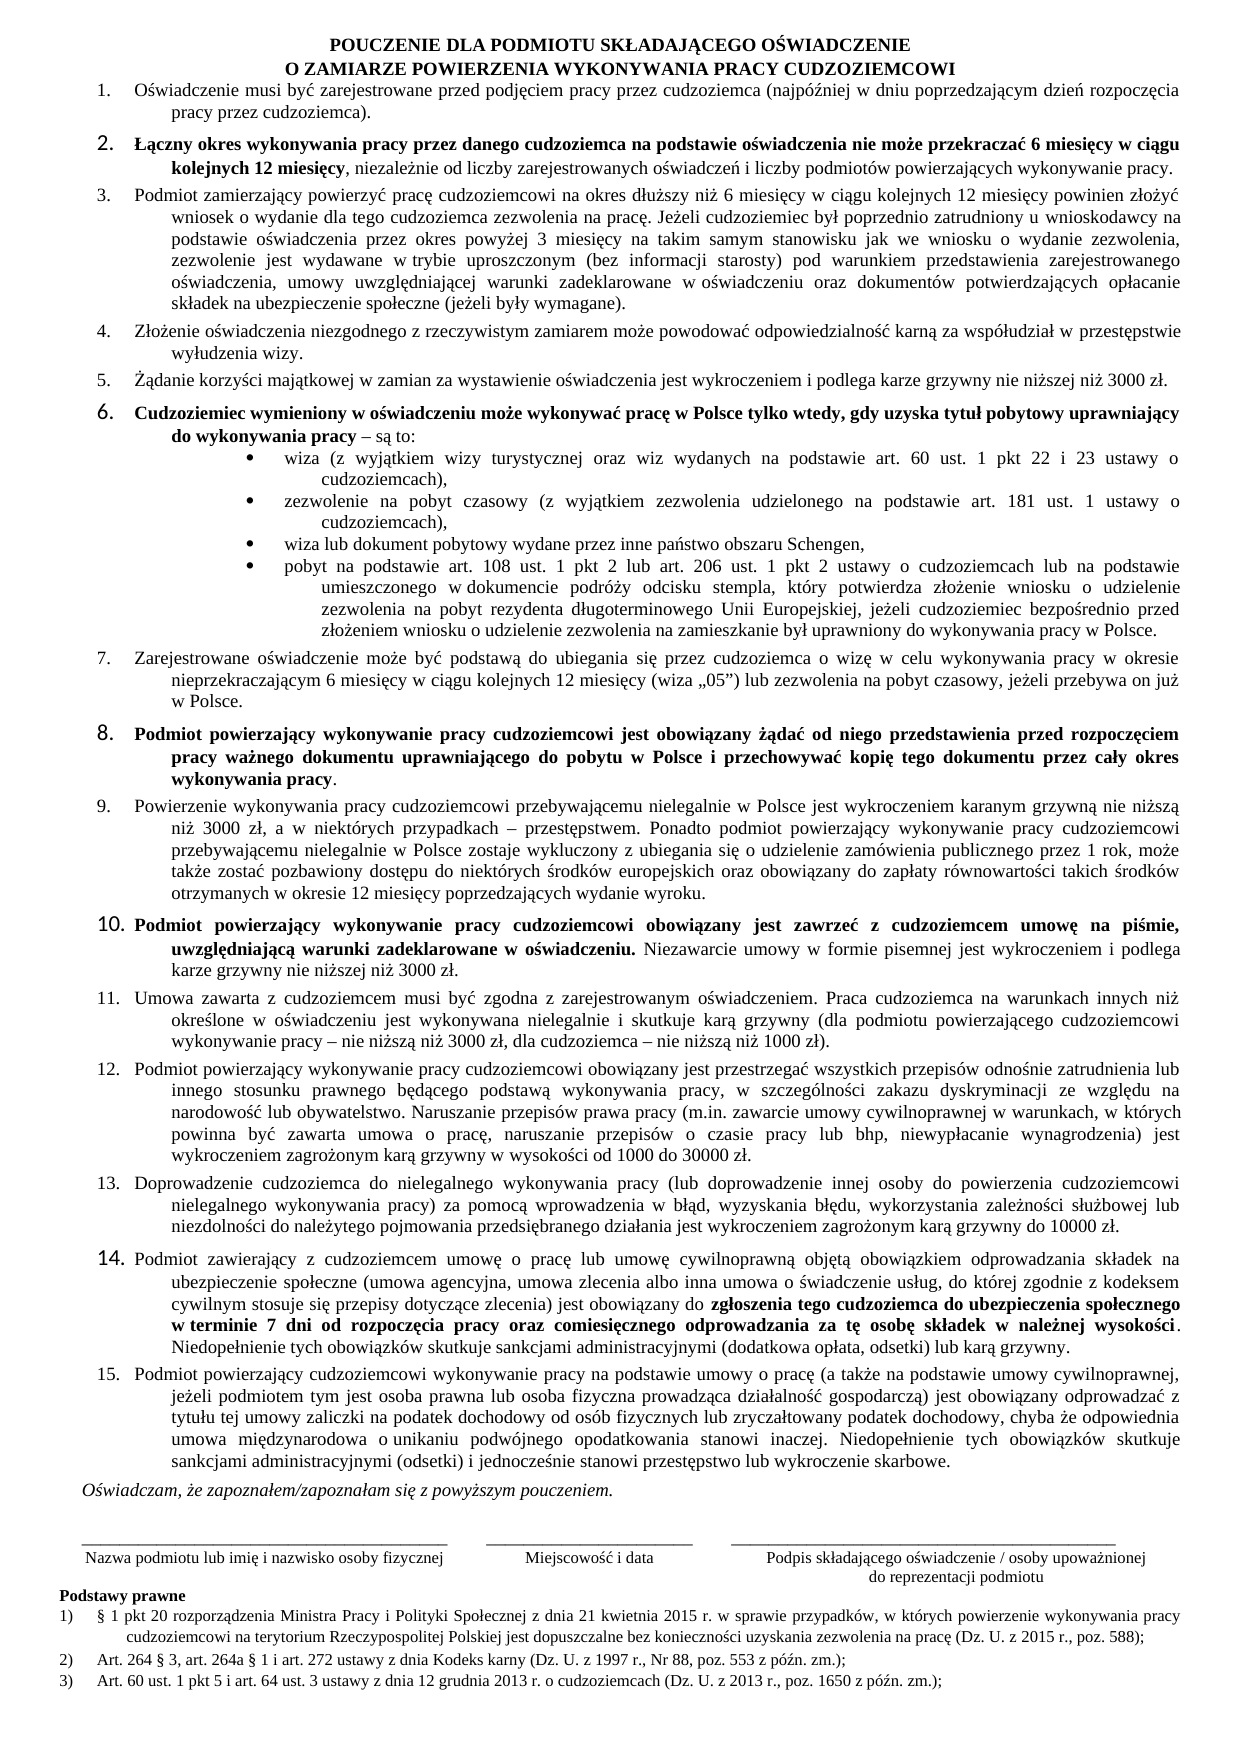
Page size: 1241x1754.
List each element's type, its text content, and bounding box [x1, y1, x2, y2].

list Art. 60 ust. 1 pkt 5 i art. 64 ust. 3 ustawy z dnia 12 grudnia 2013 r. o cudzoziemcach (Dz. U. z 2013 r., poz. 1650 z późn. zm.); [59, 1671, 1181, 1690]
list Umowa zawarta z cudzoziemcem musi być zgodna z zarejestrowanym oświadczeniem. Praca cudzoziemca na warunkach innych niż określone w oświadczeniu jest wykonywana nielegalnie i skutkuje karą grzywny (dla podmiotu powierzającego cudzoziemcowi wykonywanie pracy – nie niższą niż 3000 zł, dla cudzoziemca – nie niższą niż 1000 zł). [97, 987, 1181, 1052]
table_cell _________________________________________ [720, 1501, 1192, 1548]
table_cell _______________________________________ [70, 1501, 458, 1548]
list Cudzoziemiec wymieniony w oświadczeniu może wykonywać pracę w Polsce tylko wtedy, gdy uzyska tytuł pobytowy uprawniający do wykonywania pracy – są to: [97, 397, 1181, 447]
list Art. 264 § 3, art. 264a § 1 i art. 272 ustawy z dnia Kodeks karny (Dz. U. z 1997 r., Nr 88, poz. 553 z późn. zm.); [59, 1649, 1181, 1668]
list wiza lub dokument pobytowy wydane przez inne państwo obszaru Schengen, [247, 533, 1181, 554]
list Zarejestrowane oświadczenie może być podstawą do ubiegania się przez cudzoziemca o wizę w celu wykonywania pracy w okresie nieprzekraczającym 6 miesięcy w ciągu kolejnych 12 miesięcy (wiza „05”) lub zezwolenia na pobyt czasowy, jeżeli przebywa on już w Polsce. [97, 647, 1181, 712]
list Podmiot powierzający wykonywanie pracy cudzoziemcowi obowiązany jest zawrzeć z cudzoziemcem umowę na piśmie, uwzględniającą warunki zadeklarowane w oświadczeniu. Niezawarcie umowy w formie pisemnej jest wykroczeniem i podlega karze grzywny nie niższej niż 3000 zł. [97, 909, 1181, 981]
list Podmiot powierzający cudzoziemcowi wykonywanie pracy na podstawie umowy o pracę (a także na podstawie umowy cywilnoprawnej, jeżeli podmiotem tym jest osoba prawna lub osoba fizyczna prowadząca działalność gospodarczą) jest obowiązany odprowadzać z tytułu tej umowy zaliczki na podatek dochodowy od osób fizycznych lub zryczałtowany podatek dochodowy, chyba że odpowiednia umowa międzynarodowa o unikaniu podwójnego opodatkowania stanowi inaczej. Niedopełnienie tych obowiązków skutkuje sankcjami administracyjnymi (odsetki) i jednocześnie stanowi przestępstwo lub wykroczenie skarbowe. [97, 1363, 1181, 1471]
list Podmiot powierzający wykonywanie pracy cudzoziemcowi jest obowiązany żądać od niego przedstawienia przed rozpoczęciem pracy ważnego dokumentu uprawniającego do pobytu w Polsce i przechowywać kopię tego dokumentu przez cały okres wykonywania pracy. [97, 718, 1181, 789]
table_cell ______________________ [459, 1501, 720, 1548]
list zezwolenie na pobyt czasowy (z wyjątkiem zezwolenia udzielonego na podstawie art. 181 ust. 1 ustawy o cudzoziemcach), [247, 490, 1181, 533]
list Powierzenie wykonywania pracy cudzoziemcowi przebywającemu nielegalnie w Polsce jest wykroczeniem karanym grzywną nie niższą niż 3000 zł, a w niektórych przypadkach – przestępstwem. Ponadto podmiot powierzający wykonywanie pracy cudzoziemcowi przebywającemu nielegalnie w Polsce zostaje wykluczony z ubiegania się o udzielenie zamówienia publicznego przez 1 rok, może także zostać pozbawiony dostępu do niektórych środków europejskich oraz obowiązany do zapłaty równowartości takich środków otrzymanych w okresie 12 miesięcy poprzedzających wydanie wyroku. [97, 795, 1181, 903]
list pobyt na podstawie art. 108 ust. 1 pkt 2 lub art. 206 ust. 1 pkt 2 ustawy o cudzoziemcach lub na podstawie umieszczonego w dokumencie podróży odcisku stempla, który potwierdza złożenie wniosku o udzielenie zezwolenia na pobyt rezydenta długoterminowego Unii Europejskiej, jeżeli cudzoziemiec bezpośrednio przed złożeniem wniosku o udzielenie zezwolenia na zamieszkanie był uprawniony do wykonywania pracy w Polsce. [247, 554, 1181, 641]
list § 1 pkt 20 rozporządzenia Ministra Pracy i Polityki Społecznej z dnia 21 kwietnia 2015 r. w sprawie przypadków, w których powierzenie wykonywania pracy cudzoziemcowi na terytorium Rzeczypospolitej Polskiej jest dopuszczalne bez konieczności uzyskania zezwolenia na pracę (Dz. U. z 2015 r., poz. 588); [59, 1605, 1181, 1646]
list Doprowadzenie cudzoziemca do nielegalnego wykonywania pracy (lub doprowadzenie innej osoby do powierzenia cudzoziemcowi nielegalnego wykonywania pracy) za pomocą wprowadzenia w błąd, wyzyskania błędu, wykorzystania zależności służbowej lub niezdolności do należytego pojmowania przedsiębranego działania jest wykroczeniem zagrożonym karą grzywny do 10000 zł. [97, 1172, 1181, 1237]
list Podmiot powierzający wykonywanie pracy cudzoziemcowi obowiązany jest przestrzegać wszystkich przepisów odnośnie zatrudnienia lub innego stosunku prawnego będącego podstawą wykonywania pracy, w szczególności zakazu dyskryminacji ze względu na narodowość lub obywatelstwo. Naruszanie przepisów prawa pracy (m.in. zawarcie umowy cywilnoprawnej w warunkach, w których powinna być zawarta umowa o pracę, naruszanie przepisów o czasie pracy lub bhp, niewypłacanie wynagrodzenia) jest wykroczeniem zagrożonym karą grzywny w wysokości od 1000 do 30000 zł. [97, 1058, 1181, 1166]
table_cell Nazwa podmiotu lub imię i nazwisko osoby fizycznej [70, 1548, 458, 1586]
list Żądanie korzyści majątkowej w zamian za wystawienie oświadczenia jest wykroczeniem i podlega karze grzywny nie niższej niż 3000 zł. [97, 369, 1181, 391]
list Złożenie oświadczenia niezgodnego z rzeczywistym zamiarem może powodować odpowiedzialność karną za współudział w przestępstwie wyłudzenia wizy. [97, 320, 1181, 363]
text Podstawy prawne [59, 1586, 1181, 1605]
list Oświadczenie musi być zarejestrowane przed podjęciem pracy przez cudzoziemca (najpóźniej w dniu poprzedzającym dzień rozpoczęcia pracy przez cudzoziemca). [97, 79, 1181, 122]
table_cell Miejscowość i data [459, 1548, 720, 1586]
list wiza (z wyjątkiem wizy turystycznej oraz wiz wydanych na podstawie art. 60 ust. 1 pkt 22 i 23 ustawy o cudzoziemcach), [247, 447, 1181, 490]
list Łączny okres wykonywania pracy przez danego cudzoziemca na podstawie oświadczenia nie może przekraczać 6 miesięcy w ciągu kolejnych 12 miesięcy, niezależnie od liczby zarejestrowanych oświadczeń i liczby podmiotów powierzających wykonywanie pracy. [97, 128, 1181, 178]
list Podmiot zamierzający powierzyć pracę cudzoziemcowi na okres dłuższy niż 6 miesięcy w ciągu kolejnych 12 miesięcy powinien złożyć wniosek o wydanie dla tego cudzoziemca zezwolenia na pracę. Jeżeli cudzoziemiec był poprzednio zatrudniony u wnioskodawcy na podstawie oświadczenia przez okres powyżej 3 miesięcy na takim samym stanowisku jak we wniosku o wydanie zezwolenia, zezwolenie jest wydawane w trybie uproszczonym (bez informacji starosty) pod warunkiem przedstawienia zarejestrowanego oświadczenia, umowy uwzględniającej warunki zadeklarowane w oświadczeniu oraz dokumentów potwierdzających opłacanie składek na ubezpieczenie społeczne (jeżeli były wymagane). [97, 184, 1181, 314]
table_header Oświadczam, że zapoznałem/zapoznałam się z powyższym pouczeniem. [70, 1478, 1192, 1501]
table_cell Podpis składającego oświadczenie / osoby upoważnionej do reprezentacji podmiotu [720, 1548, 1192, 1586]
text POUCZENIE DLA PODMIOTU SKŁADAJĄCEGO OŚWIADCZENIE O ZAMIARZE POWIERZENIA WYKONYWANIA PRACY CUDZOZIEMCOWI [59, 29, 1181, 79]
list Podmiot zawierający z cudzoziemcem umowę o pracę lub umowę cywilnoprawną objętą obowiązkiem odprowadzania składek na ubezpieczenie społeczne (umowa agencyjna, umowa zlecenia albo inna umowa o świadczenie usług, do której zgodnie z kodeksem cywilnym stosuje się przepisy dotyczące zlecenia) jest obowiązany do zgłoszenia tego cudzoziemca do ubezpieczenia społecznego w terminie 7 dni od rozpoczęcia pracy oraz comiesięcznego odprowadzania za tę osobę składek w należnej wysokości. Niedopełnienie tych obowiązków skutkuje sankcjami administracyjnymi (dodatkowa opłata, odsetki) lub karą grzywny. [97, 1243, 1181, 1357]
